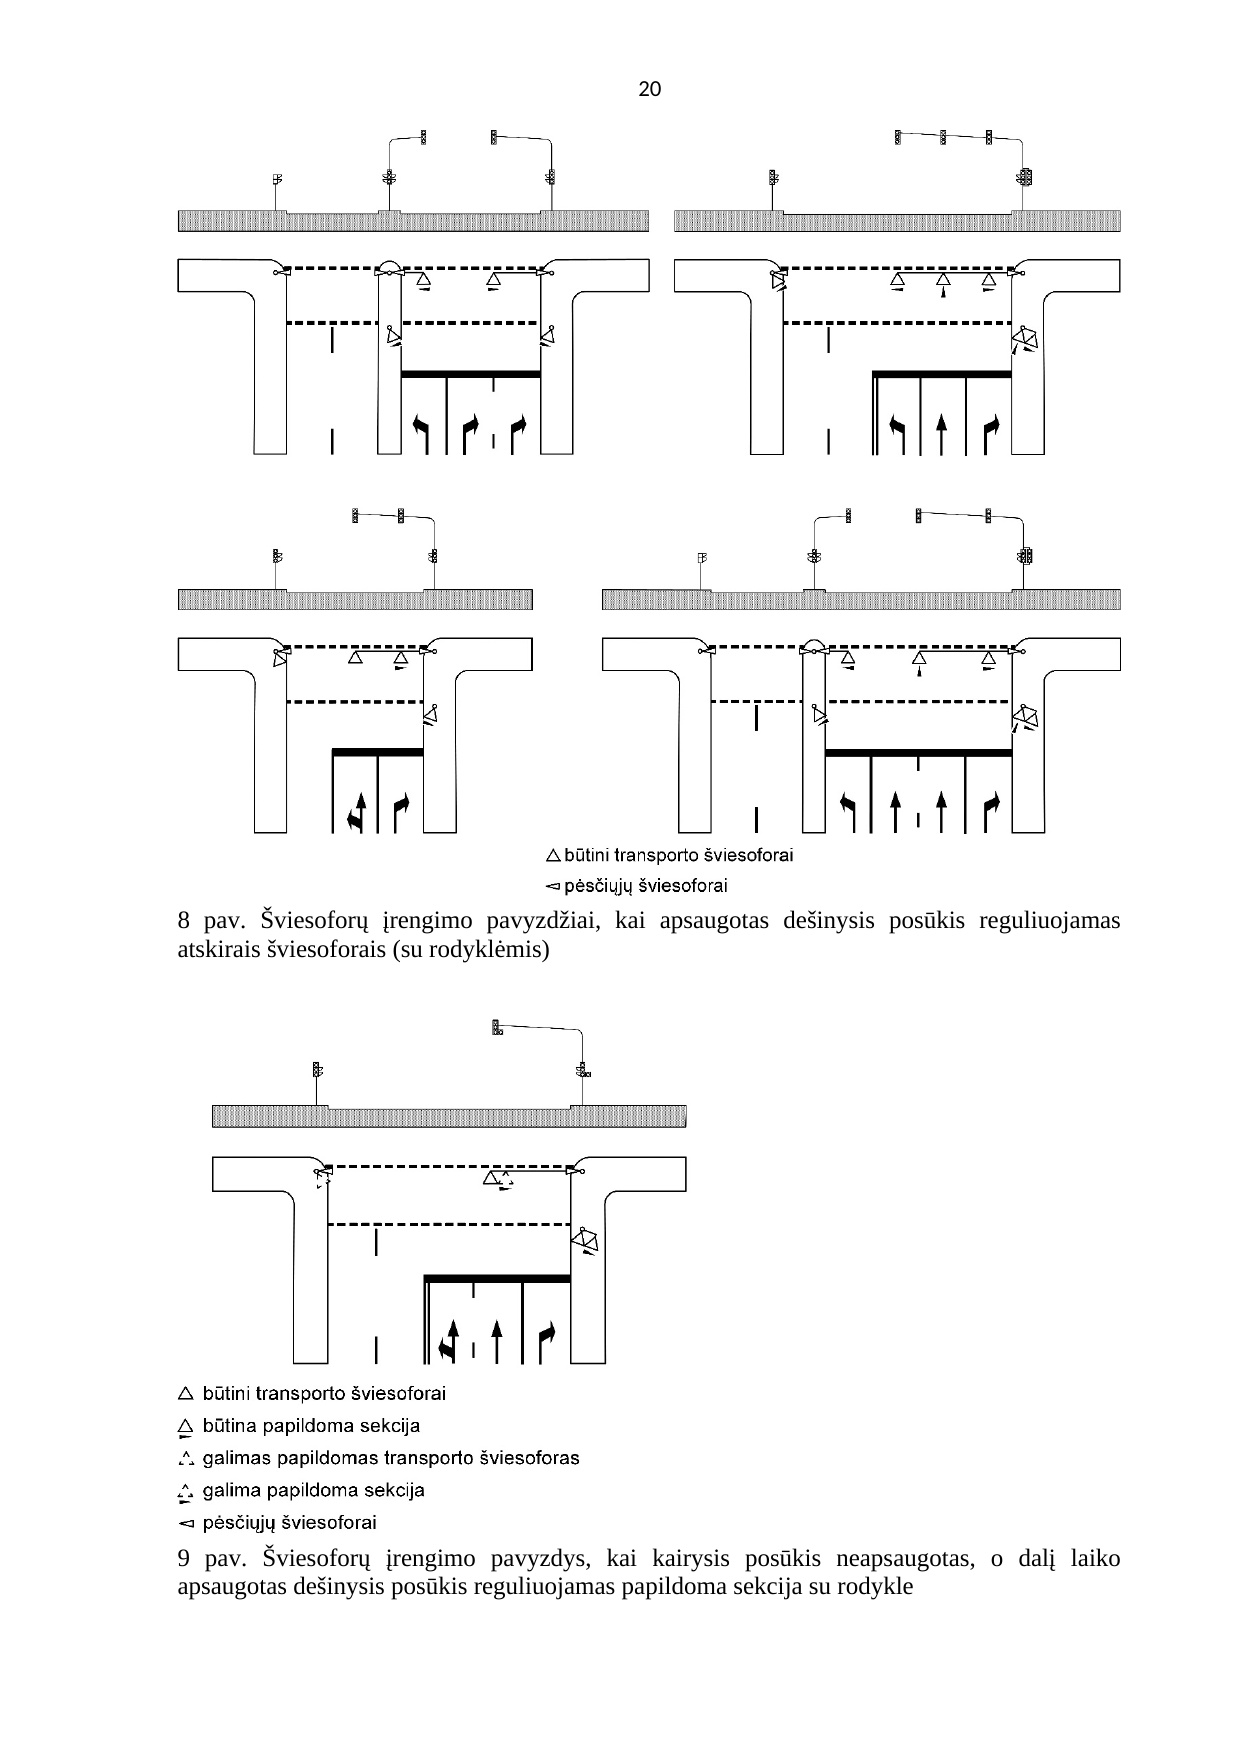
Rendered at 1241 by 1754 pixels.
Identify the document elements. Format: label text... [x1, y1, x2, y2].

text 8 pav. Šviesoforų įrengimo pavyzdžiai, kai apsaugotas dešinysis posūkis reguliuojamas atskirais šviesoforais (su rodyklėmis) [177, 130, 1122, 962]
text 9 pav. Šviesoforų įrengimo pavyzdys, kai kairysis posūkis neapsaugotas, o dalį laiko apsaugotas dešinysis posūkis reguliuojamas papildoma sekcija su rodykle [177, 1543, 1122, 1600]
